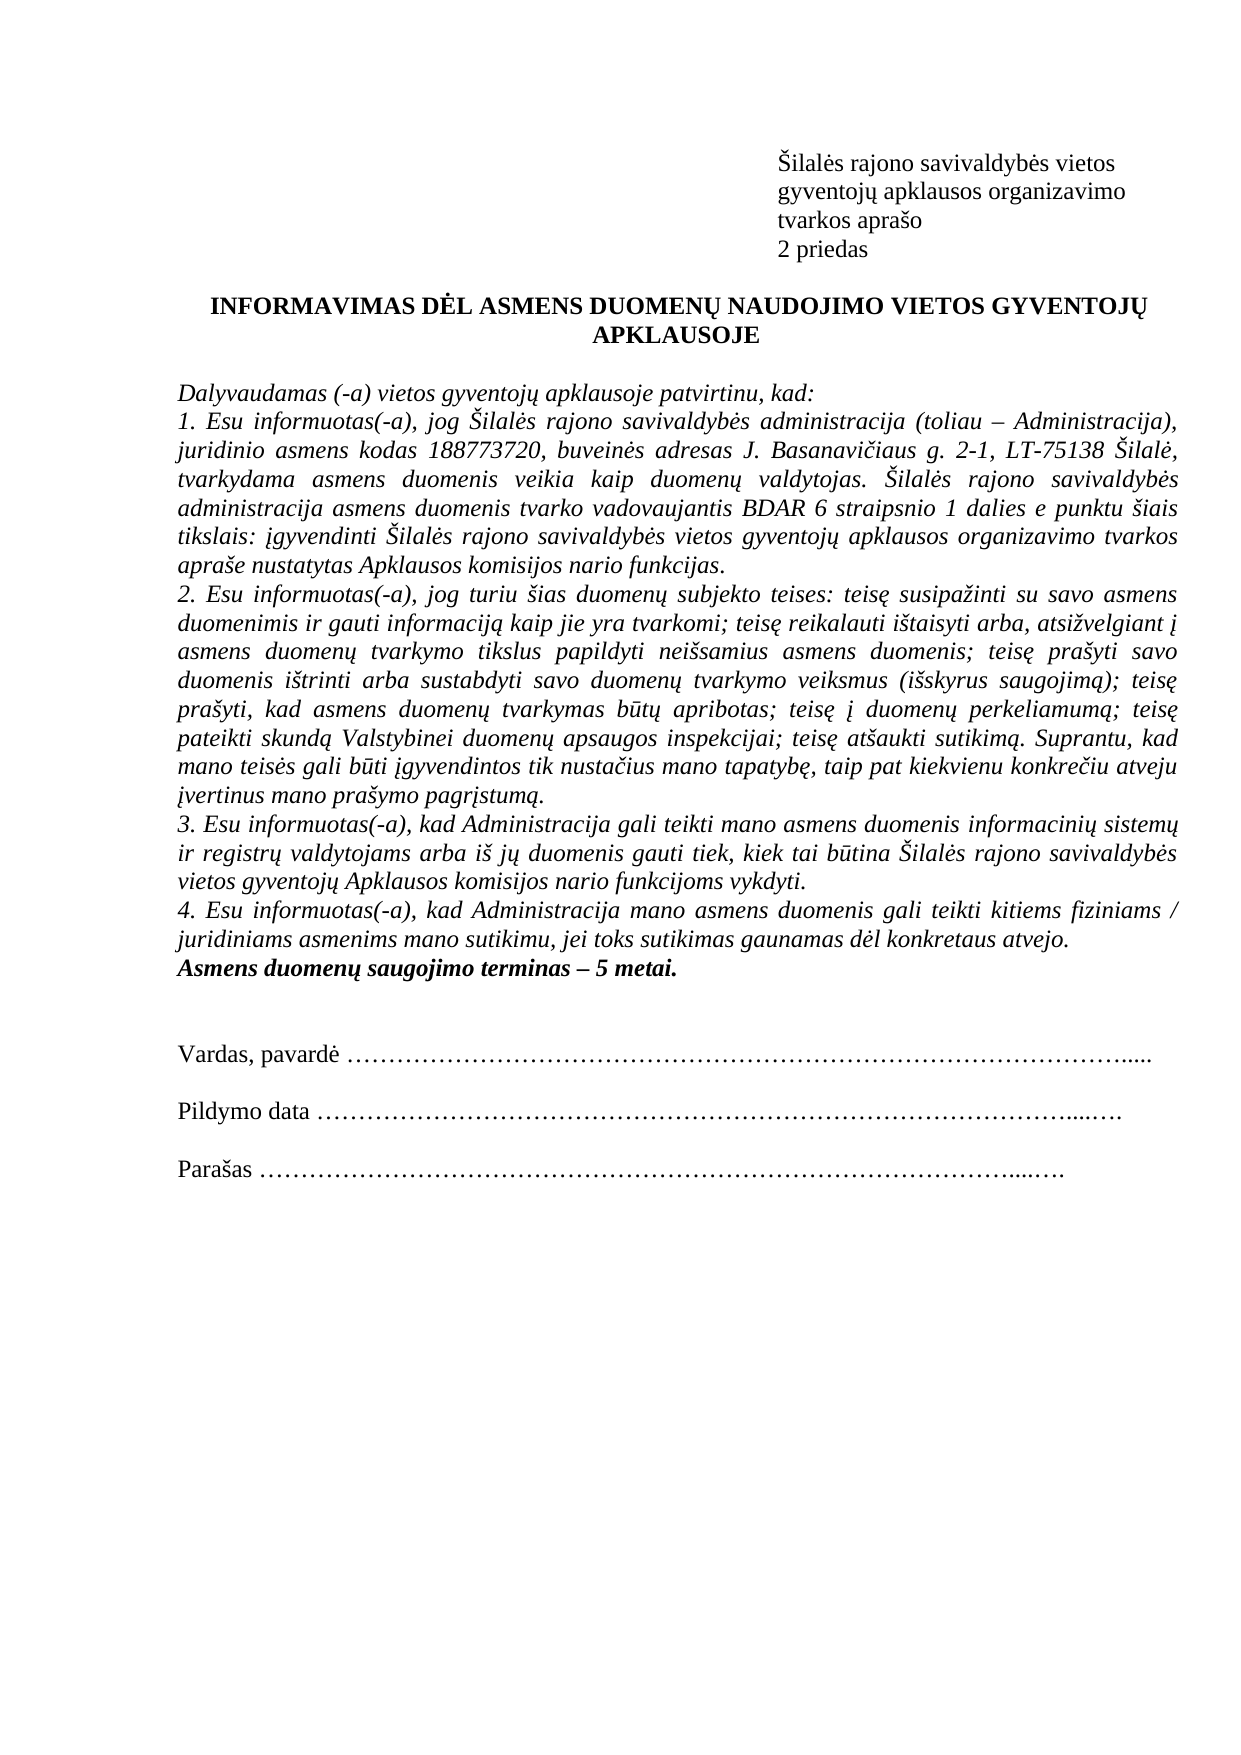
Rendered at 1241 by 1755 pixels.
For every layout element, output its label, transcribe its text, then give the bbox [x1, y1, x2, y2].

text Asmens duomenų saugojimo terminas – 5 metai. [177, 953, 1181, 981]
text 3. Esu informuotas(-a), kad Administracija gali teikti mano asmens duomenis informacinių sistemų ir registrų valdytojams arba iš jų duomenis gauti tiek, kiek tai būtina Šilalės rajono savivaldybės vietos gyventojų Apklausos komisijos nario funkcijoms vykdyti. [177, 809, 1181, 895]
text 2. Esu informuotas(-a), jog turiu šias duomenų subjekto teises: teisę susipažinti su savo asmens duomenimis ir gauti informaciją kaip jie yra tvarkomi; teisę reikalauti ištaisyti arba, atsižvelgiant į asmens duomenų tvarkymo tikslus papildyti neišsamius asmens duomenis; teisę prašyti savo duomenis ištrinti arba sustabdyti savo duomenų tvarkymo veiksmus (išskyrus saugojimą); teisę prašyti, kad asmens duomenų tvarkymas būtų apribotas; teisę į duomenų perkeliamumą; teisę pateikti skundą Valstybinei duomenų apsaugos inspekcijai; teisę atšaukti sutikimą. Suprantu, kad mano teisės gali būti įgyvendintos tik nustačius mano tapatybę, taip pat kiekvienu konkrečiu atveju įvertinus mano prašymo pagrįstumą. [177, 579, 1181, 809]
text Dalyvaudamas (-a) vietos gyventojų apklausoje patvirtinu, kad: [177, 378, 1181, 406]
text 2 priedas [777, 234, 1181, 263]
text gyventojų apklausos organizavimo [777, 176, 1181, 205]
text Vardas, pavardė …………………………………………………………………………………..... [177, 1039, 1181, 1068]
text Pildymo data ………………………………………………………………………………....…. [177, 1096, 1181, 1125]
text Šilalės rajono savivaldybės vietos [702, 148, 1181, 176]
text 4. Esu informuotas(-a), kad Administracija mano asmens duomenis gali teikti kitiems fiziniams / juridiniams asmenims mano sutikimu, jei toks sutikimas gaunamas dėl konkretaus atvejo. [177, 895, 1181, 953]
text tvarkos aprašo [777, 205, 1181, 234]
text 1. Esu informuotas(-a), jog Šilalės rajono savivaldybės administracija (toliau – Administracija), juridinio asmens kodas 188773720, buveinės adresas J. Basanavičiaus g. 2-1, LT-75138 Šilalė, tvarkydama asmens duomenis veikia kaip duomenų valdytojas. Šilalės rajono savivaldybės administracija asmens duomenis tvarko vadovaujantis BDAR 6 straipsnio 1 dalies e punktu šiais tikslais: įgyvendinti Šilalės rajono savivaldybės vietos gyventojų apklausos organizavimo tvarkos apraše nustatytas Apklausos komisijos nario funkcijas. [177, 406, 1181, 579]
subtitle INFORMAVIMAS DĖL ASMENS DUOMENŲ NAUDOJIMO VIETOS GYVENTOJŲ APKLAUSOJE [177, 291, 1181, 349]
text Parašas ………………………………………………………………………………....…. [177, 1154, 1181, 1183]
